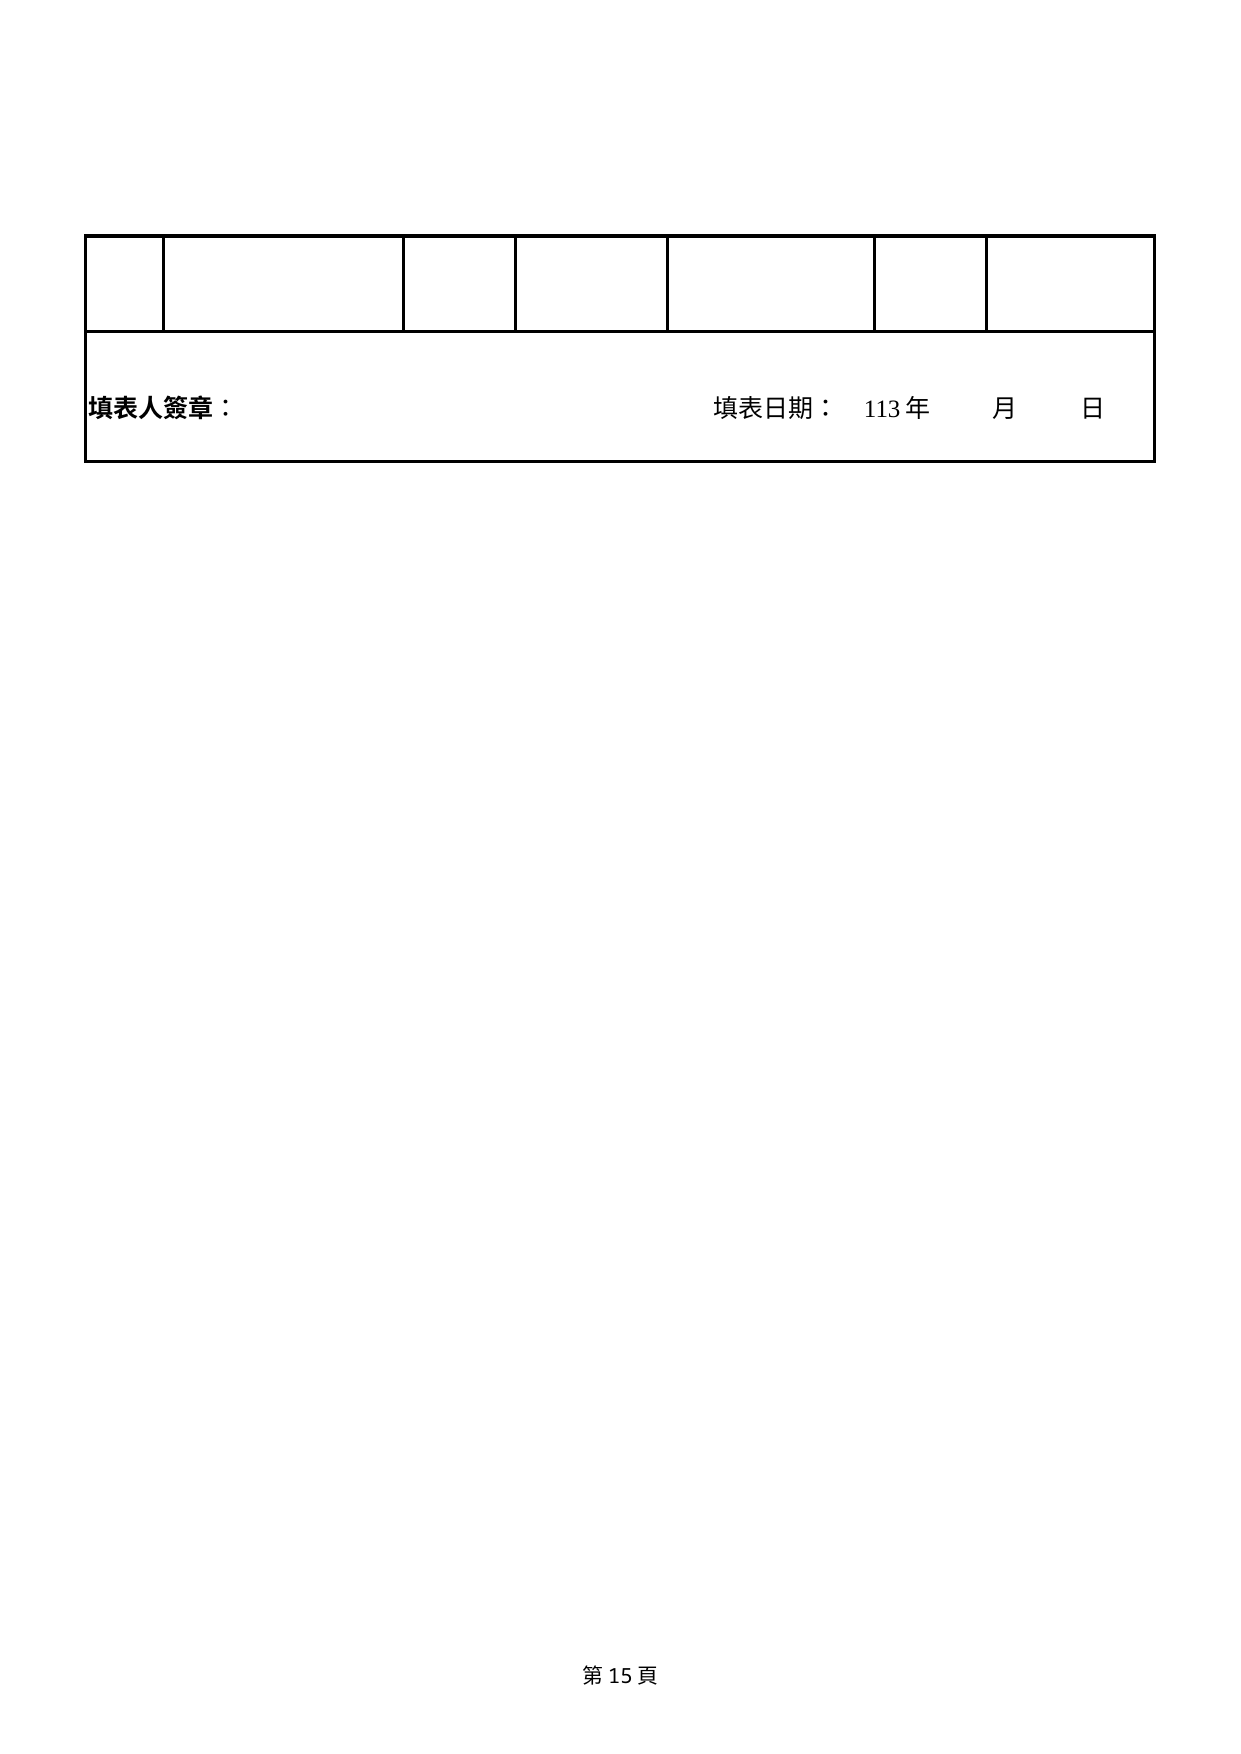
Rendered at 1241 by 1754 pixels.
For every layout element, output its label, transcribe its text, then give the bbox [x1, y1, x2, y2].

table_cell [988, 238, 1153, 330]
table_cell [87, 238, 162, 330]
table_cell [876, 238, 985, 330]
table_cell [405, 238, 514, 330]
table_cell [669, 238, 873, 330]
table_cell [165, 238, 402, 330]
table_cell 填表人簽章： 填表日期： 113年 月 日 [87, 333, 1153, 460]
table_cell [517, 238, 666, 330]
